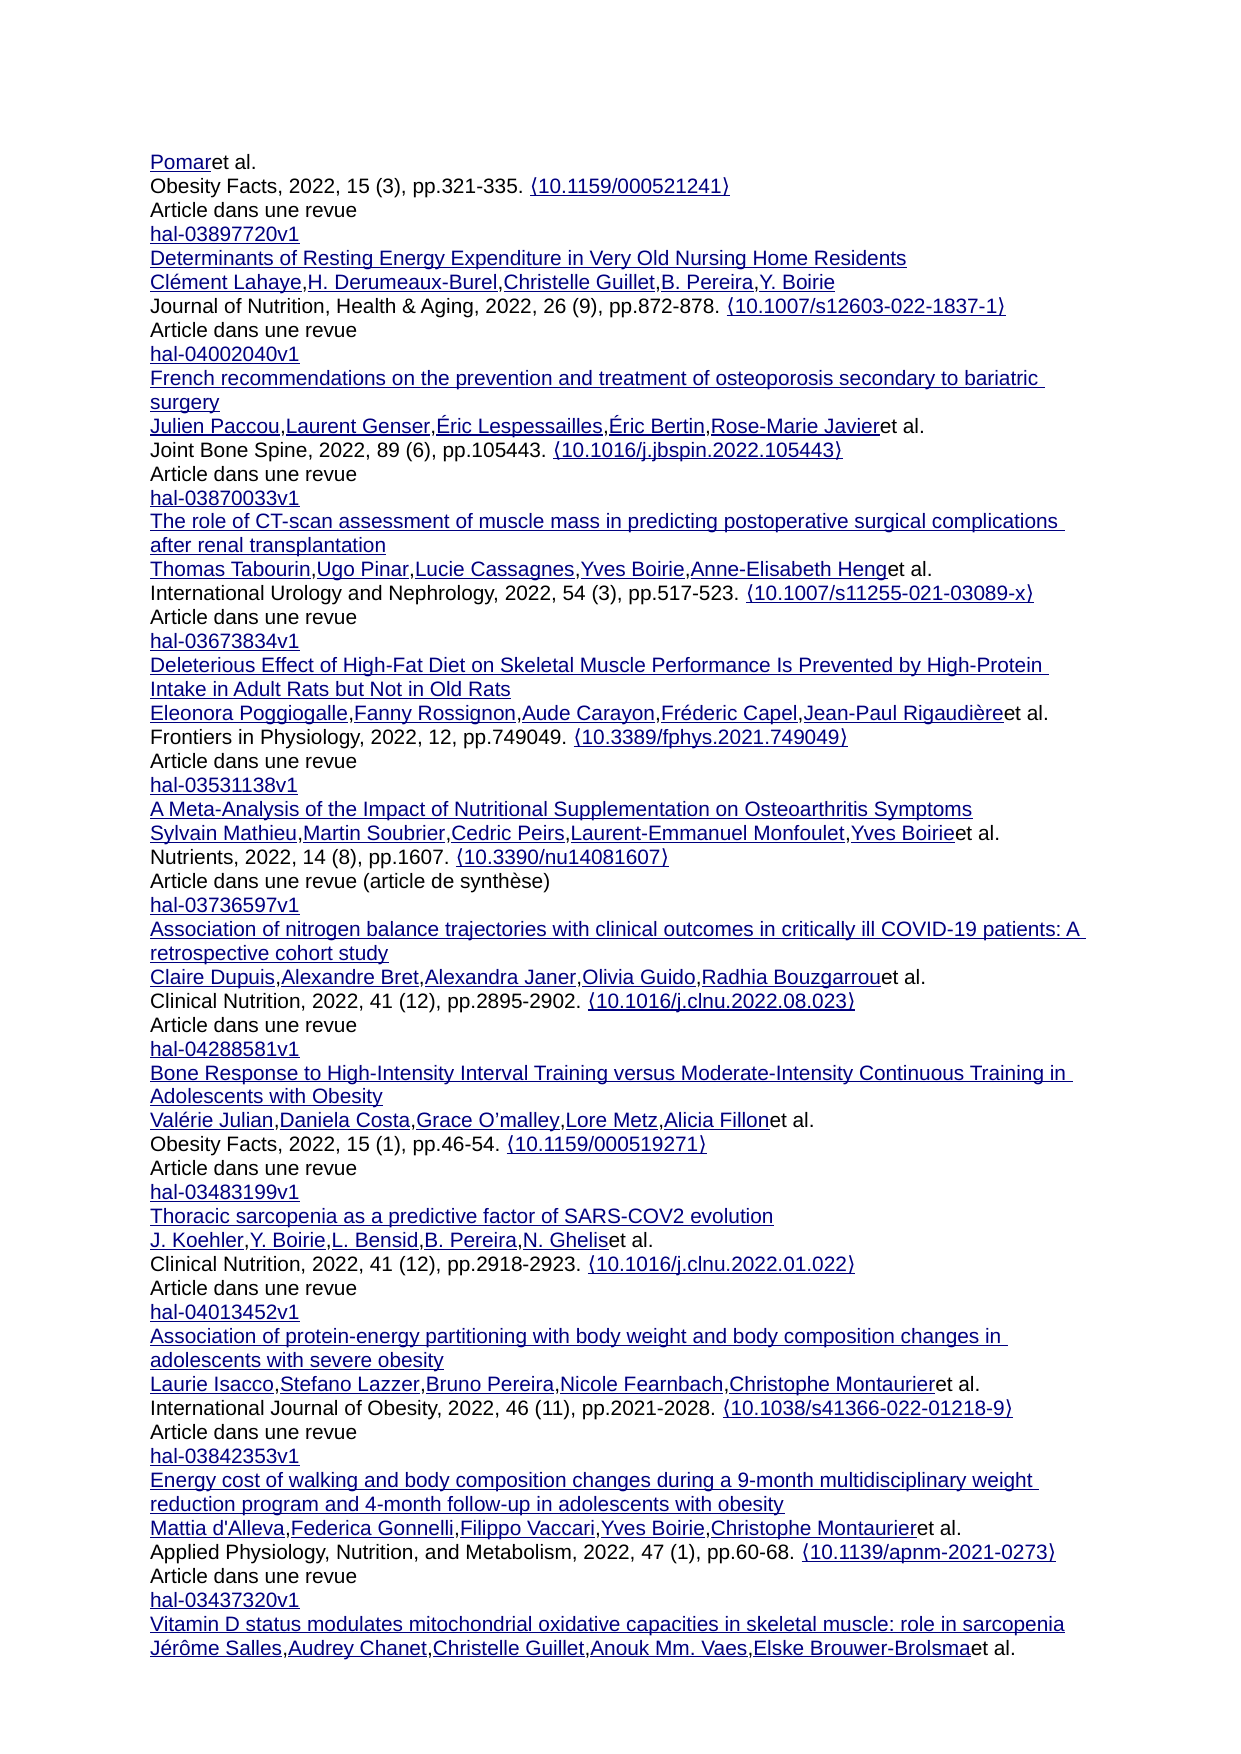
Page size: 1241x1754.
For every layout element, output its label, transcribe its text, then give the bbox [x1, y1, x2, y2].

table_cell A Meta-Analysis of the Impact of Nutritional Supplementation on Osteoarthritis Symptoms Sylvain Mathieu,Martin Soubrier,Cedric Peirs,Laurent-Emmanuel Monfoulet,Yves Boirieet al. Nutrients, 2022, 14 (8), pp.1607. ⟨10.3390/nu14081607⟩ Article dans une revue (article de synthèse) hal-03736597v1 [150, 797, 1090, 917]
table_cell Deleterious Effect of High-Fat Diet on Skeletal Muscle Performance Is Prevented by High-Protein Intake in Adult Rats but Not in Old Rats Eleonora Poggiogalle,Fanny Rossignon,Aude Carayon,Fréderic Capel,Jean-Paul Rigaudièreet al. Frontiers in Physiology, 2022, 12, pp.749049. ⟨10.3389/fphys.2021.749049⟩ Article dans une revue hal-03531138v1 [150, 653, 1090, 797]
table_cell Pomaret al. Obesity Facts, 2022, 15 (3), pp.321-335. ⟨10.1159/000521241⟩ Article dans une revue hal-03897720v1 [150, 150, 1090, 246]
table_cell Determinants of Resting Energy Expenditure in Very Old Nursing Home Residents Clément Lahaye,H. Derumeaux-Burel,Christelle Guillet,B. Pereira,Y. Boirie Journal of Nutrition, Health & Aging, 2022, 26 (9), pp.872-878. ⟨10.1007/s12603-022-1837-1⟩ Article dans une revue hal-04002040v1 [150, 246, 1090, 366]
table_cell Association of nitrogen balance trajectories with clinical outcomes in critically ill COVID-19 patients: A retrospective cohort study Claire Dupuis,Alexandre Bret,Alexandra Janer,Olivia Guido,Radhia Bouzgarrouet al. Clinical Nutrition, 2022, 41 (12), pp.2895-2902. ⟨10.1016/j.clnu.2022.08.023⟩ Article dans une revue hal-04288581v1 [150, 917, 1090, 1060]
table_cell Energy cost of walking and body composition changes during a 9-month multidisciplinary weight reduction program and 4-month follow-up in adolescents with obesity Mattia d'Alleva,Federica Gonnelli,Filippo Vaccari,Yves Boirie,Christophe Montaurieret al. Applied Physiology, Nutrition, and Metabolism, 2022, 47 (1), pp.60-68. ⟨10.1139/apnm-2021-0273⟩ Article dans une revue hal-03437320v1 [150, 1468, 1090, 1611]
table_cell Bone Response to High-Intensity Interval Training versus Moderate-Intensity Continuous Training in Adolescents with Obesity Valérie Julian,Daniela Costa,Grace O’malley,Lore Metz,Alicia Fillonet al. Obesity Facts, 2022, 15 (1), pp.46-54. ⟨10.1159/000519271⟩ Article dans une revue hal-03483199v1 [150, 1060, 1090, 1204]
table_cell Association of protein-energy partitioning with body weight and body composition changes in adolescents with severe obesity Laurie Isacco,Stefano Lazzer,Bruno Pereira,Nicole Fearnbach,Christophe Montaurieret al. International Journal of Obesity, 2022, 46 (11), pp.2021-2028. ⟨10.1038/s41366-022-01218-9⟩ Article dans une revue hal-03842353v1 [150, 1324, 1090, 1468]
table_cell The role of CT-scan assessment of muscle mass in predicting postoperative surgical complications after renal transplantation Thomas Tabourin,Ugo Pinar,Lucie Cassagnes,Yves Boirie,Anne-Elisabeth Henget al. International Urology and Nephrology, 2022, 54 (3), pp.517-523. ⟨10.1007/s11255-021-03089-x⟩ Article dans une revue hal-03673834v1 [150, 509, 1090, 653]
table_cell French recommendations on the prevention and treatment of osteoporosis secondary to bariatric surgery Julien Paccou,Laurent Genser,Éric Lespessailles,Éric Bertin,Rose-Marie Javieret al. Joint Bone Spine, 2022, 89 (6), pp.105443. ⟨10.1016/j.jbspin.2022.105443⟩ Article dans une revue hal-03870033v1 [150, 366, 1090, 509]
table_cell Thoracic sarcopenia as a predictive factor of SARS-COV2 evolution J. Koehler,Y. Boirie,L. Bensid,B. Pereira,N. Gheliset al. Clinical Nutrition, 2022, 41 (12), pp.2918-2923. ⟨10.1016/j.clnu.2022.01.022⟩ Article dans une revue hal-04013452v1 [150, 1204, 1090, 1324]
table_cell Vitamin D status modulates mitochondrial oxidative capacities in skeletal muscle: role in sarcopenia Jérôme Salles,Audrey Chanet,Christelle Guillet,Anouk Mm. Vaes,Elske Brouwer-Brolsmaet al. [150, 1611, 1090, 1659]
